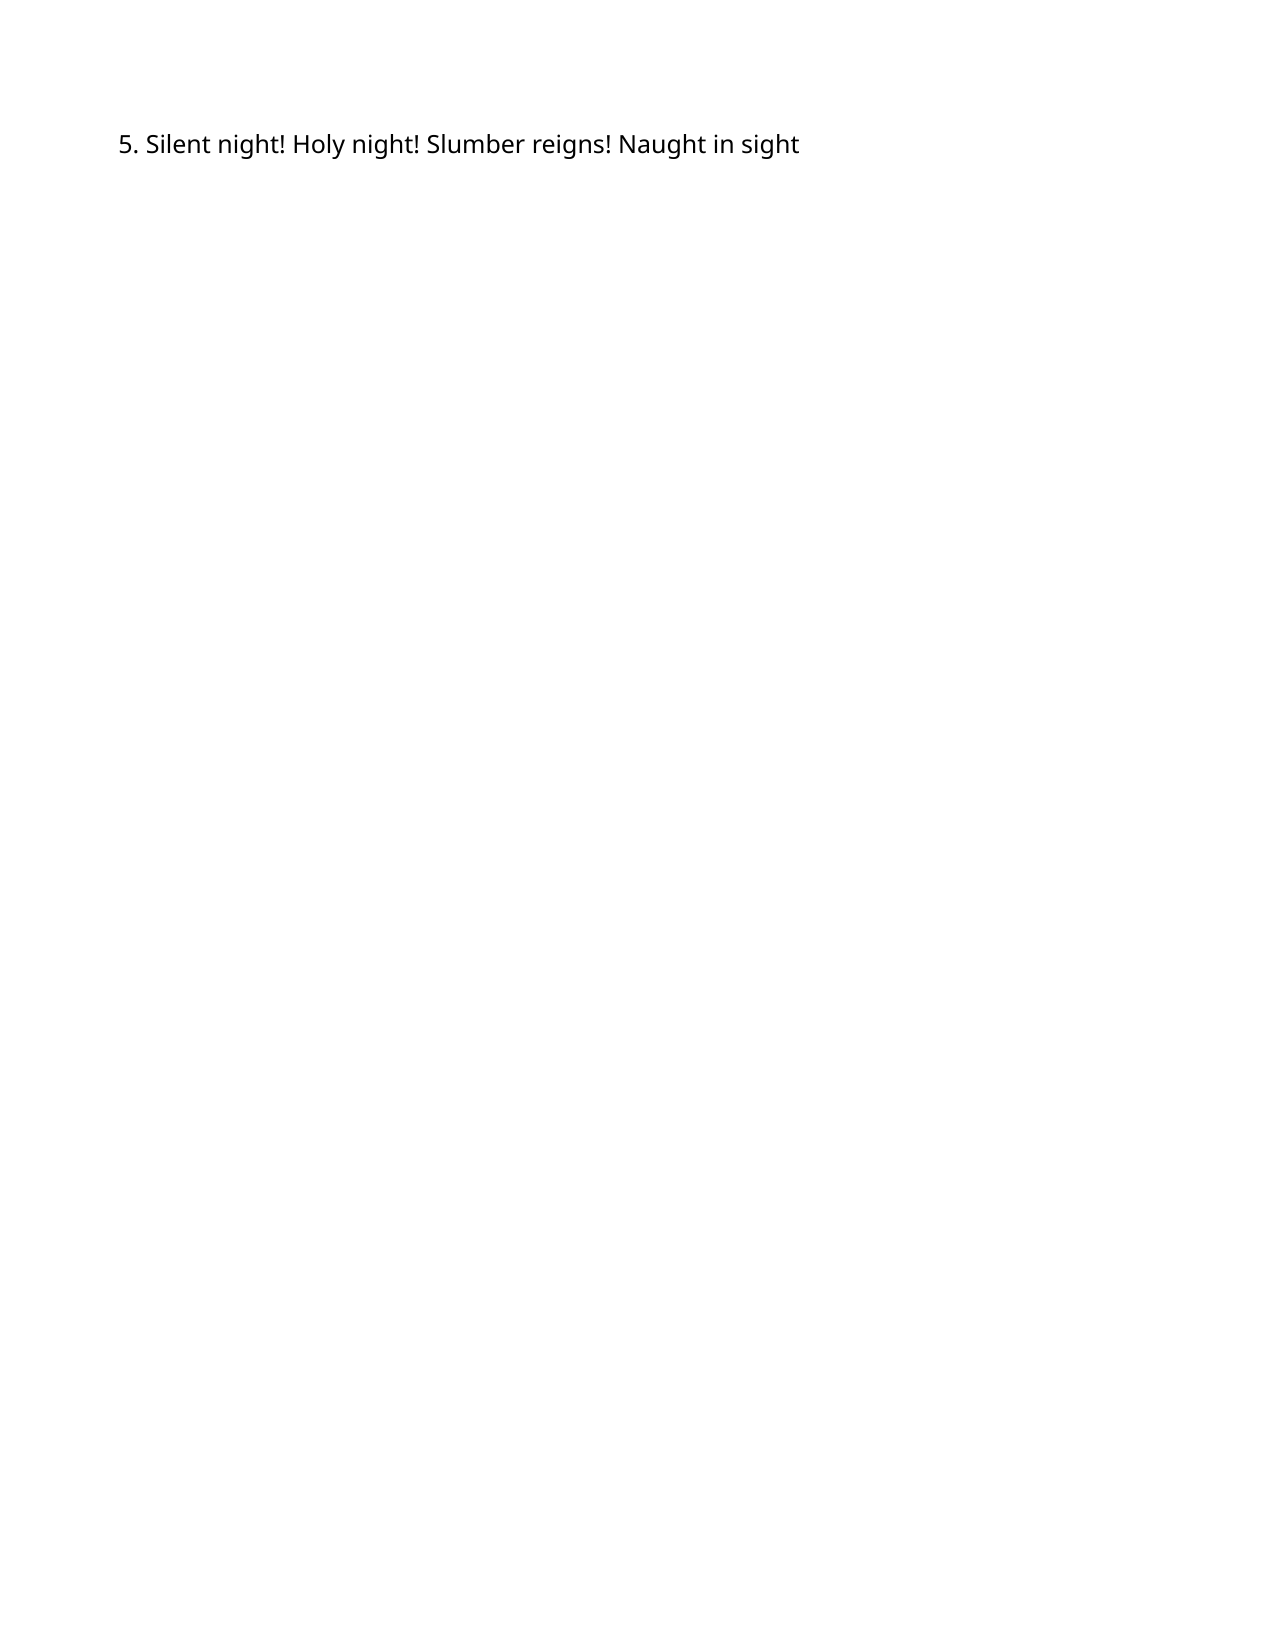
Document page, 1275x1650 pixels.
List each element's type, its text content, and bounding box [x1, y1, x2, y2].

text 5. Silent night! Holy night! Slumber reigns! Naught in sight [118, 127, 1157, 161]
